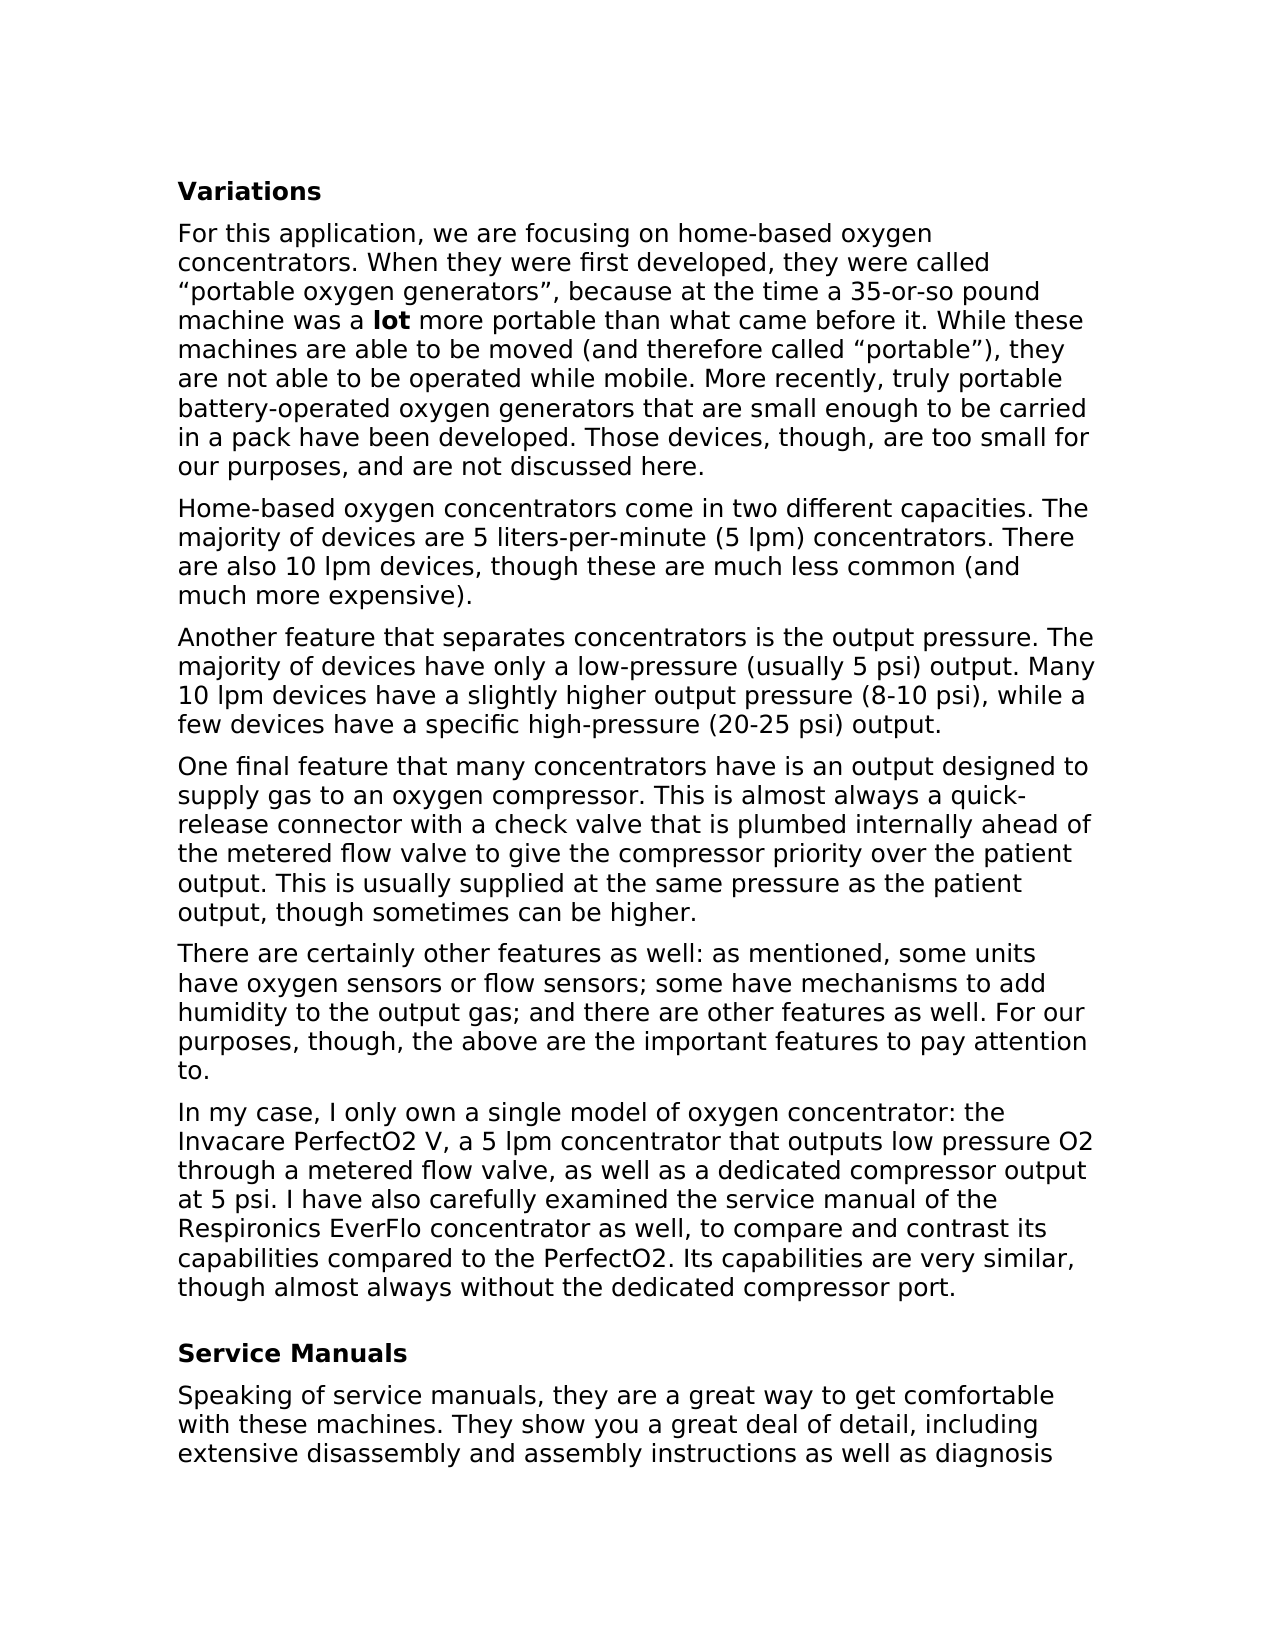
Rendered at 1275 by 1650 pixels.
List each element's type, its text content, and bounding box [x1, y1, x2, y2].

text One final feature that many concentrators have is an output designed to supply gas to an oxygen compressor. This is almost always a quick-release connector with a check valve that is plumbed internally ahead of the metered flow valve to give the compressor priority over the patient output. This is usually supplied at the same pressure as the patient output, though sometimes can be higher. [177, 752, 1098, 927]
text In my case, I only own a single model of oxygen concentrator: the Invacare PerfectO2 V, a 5 lpm concentrator that outputs low pressure O2 through a metered flow valve, as well as a dedicated compressor output at 5 psi. I have also carefully examined the service manual of the Respironics EverFlo concentrator as well, to compare and contrast its capabilities compared to the PerfectO2. Its capabilities are very similar, though almost always without the dedicated compressor port. [177, 1098, 1098, 1302]
text Another feature that separates concentrators is the output pressure. The majority of devices have only a low-pressure (usually 5 psi) output. Many 10 lpm devices have a slightly higher output pressure (8-10 psi), while a few devices have a specific high-pressure (20-25 psi) output. [177, 623, 1098, 740]
text There are certainly other features as well: as mentioned, some units have oxygen sensors or flow sensors; some have mechanisms to add humidity to the output gas; and there are other features as well. For our purposes, though, the above are the important features to pay attention to. [177, 940, 1098, 1086]
text Home-based oxygen concentrators come in two different capacities. The majority of devices are 5 liters-per-minute (5 lpm) concentrators. There are also 10 lpm devices, though these are much less common (and much more expensive). [177, 494, 1098, 611]
text For this application, we are focusing on home-based oxygen concentrators. When they were first developed, they were called “portable oxygen generators”, because at the time a 35-or-so pound machine was a lot more portable than what came before it. While these machines are able to be moved (and therefore called “portable”), they are not able to be operated while mobile. More recently, truly portable battery-operated oxygen generators that are small enough to be carried in a pack have been developed. Those devices, though, are too small for our purposes, and are not discussed here. [177, 219, 1098, 481]
subtitle Variations [177, 177, 1098, 206]
subtitle Service Manuals [177, 1340, 1098, 1369]
text Speaking of service manuals, they are a great way to get comfortable with these machines. They show you a great deal of detail, including extensive disassembly and assembly instructions as well as diagnosis [177, 1381, 1098, 1469]
